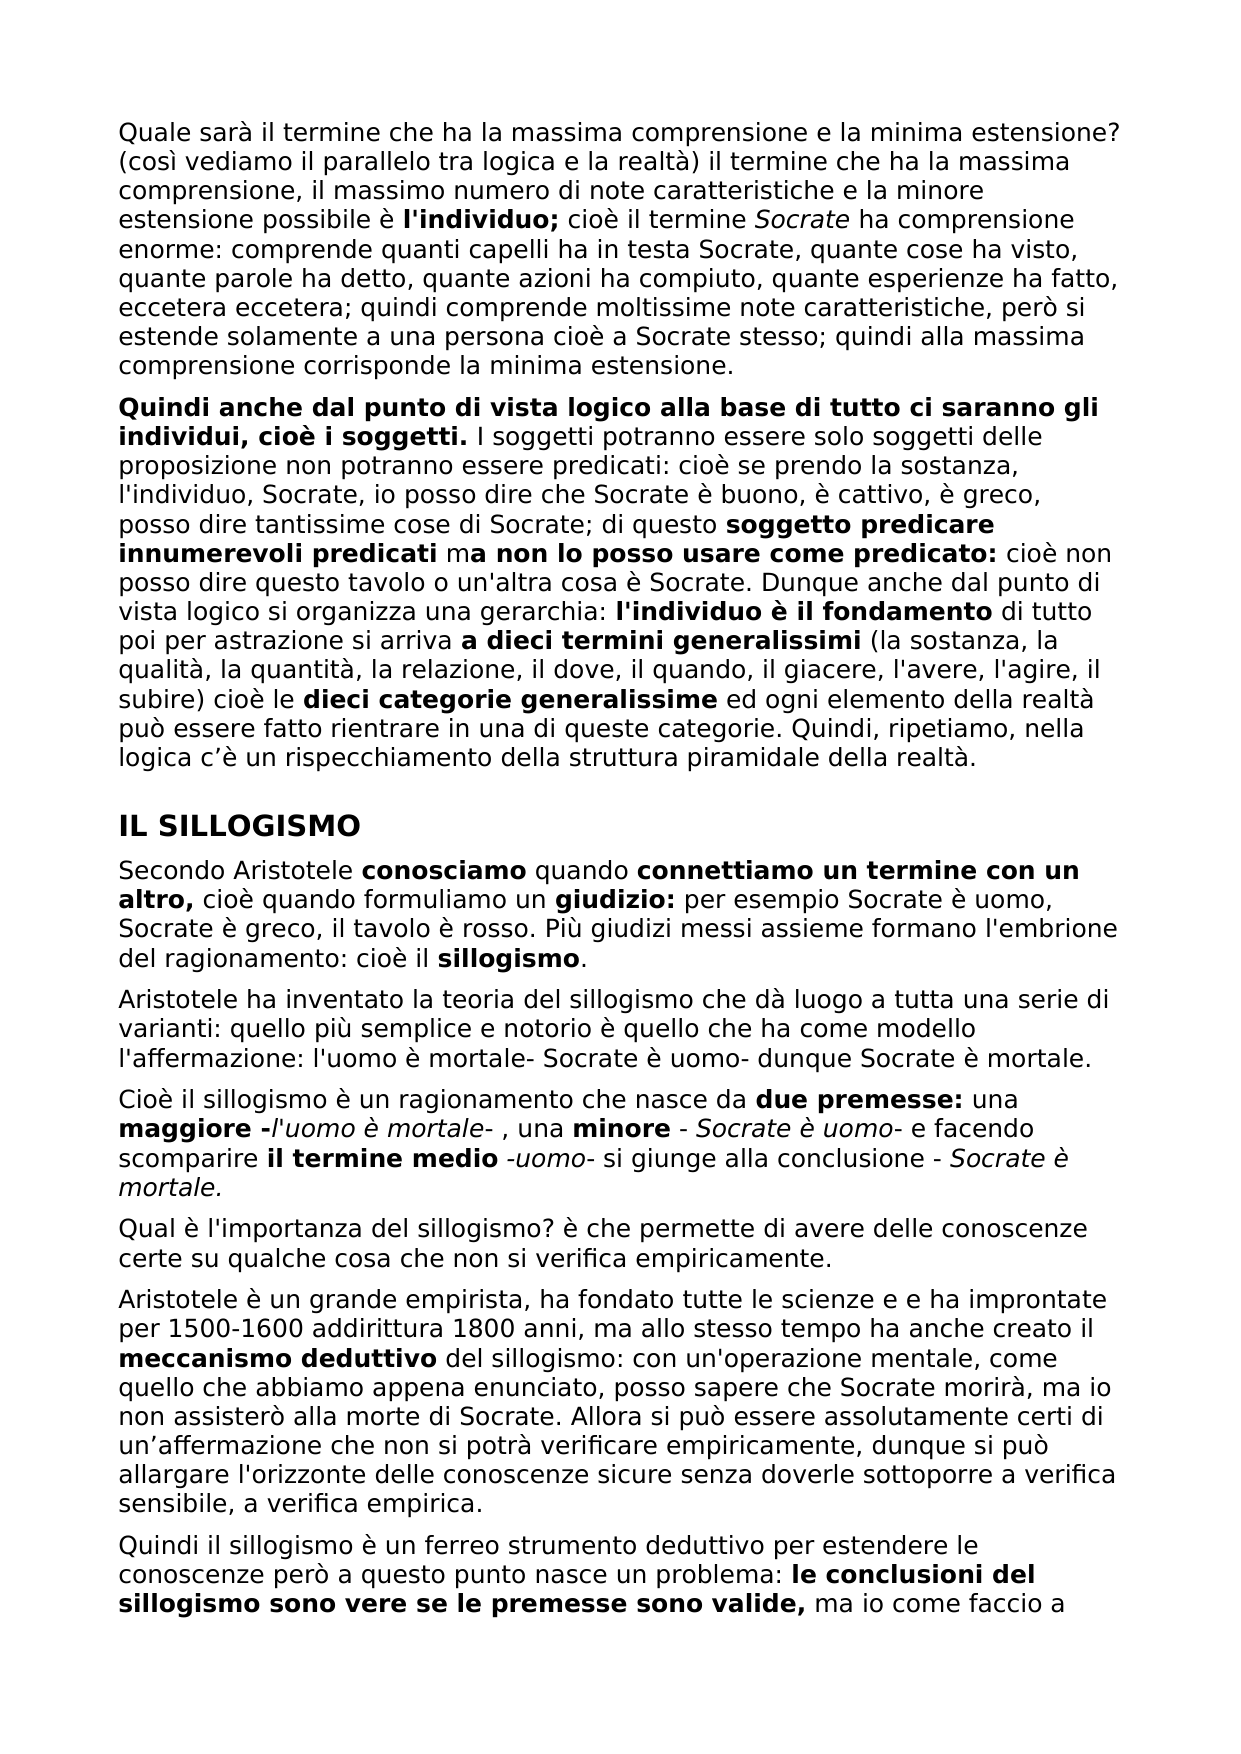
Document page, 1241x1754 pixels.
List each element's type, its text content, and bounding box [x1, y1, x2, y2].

text Qual è l'importanza del sillogismo? è che permette di avere delle conoscenze certe su qualche cosa che non si verifica empiricamente. [118, 1214, 1122, 1273]
text Quale sarà il termine che ha la massima comprensione e la minima estensione? (così vediamo il parallelo tra logica e la realtà) il termine che ha la massima comprensione, il massimo numero di note caratteristiche e la minore estensione possibile è l'individuo; cioè il termine Socrate ha comprensione enorme: comprende quanti capelli ha in testa Socrate, quante cose ha visto, quante parole ha detto, quante azioni ha compiuto, quante esperienze ha fatto, eccetera eccetera; quindi comprende moltissime note caratteristiche, però si estende solamente a una persona cioè a Socrate stesso; quindi alla massima comprensione corrisponde la minima estensione. [118, 118, 1122, 381]
text Quindi il sillogismo è un ferreo strumento deduttivo per estendere le conoscenze però a questo punto nasce un problema: le conclusioni del sillogismo sono vere se le premesse sono valide, ma io come faccio a [118, 1531, 1122, 1619]
text Aristotele è un grande empirista, ha fondato tutte le scienze e e ha improntate per 1500-1600 addirittura 1800 anni, ma allo stesso tempo ha anche creato il meccanismo deduttivo del sillogismo: con un'operazione mentale, come quello che abbiamo appena enunciato, posso sapere che Socrate morirà, ma io non assisterò alla morte di Socrate. Allora si può essere assolutamente certi di un’affermazione che non si potrà verificare empiricamente, dunque si può allargare l'orizzonte delle conoscenze sicure senza doverle sottoporre a verifica sensibile, a verifica empirica. [118, 1285, 1122, 1519]
text Cioè il sillogismo è un ragionamento che nasce da due premesse: una maggiore -l'uomo è mortale- , una minore - Socrate è uomo- e facendo scomparire il termine medio -uomo- si giunge alla conclusione - Socrate è mortale. [118, 1085, 1122, 1202]
text Secondo Aristotele conosciamo quando connettiamo un termine con un altro, cioè quando formuliamo un giudizio: per esempio Socrate è uomo, Socrate è greco, il tavolo è rosso. Più giudizi messi assieme formano l'embrione del ragionamento: cioè il sillogismo. [118, 856, 1122, 973]
text Aristotele ha inventato la teoria del sillogismo che dà luogo a tutta una serie di varianti: quello più semplice e notorio è quello che ha come modello l'affermazione: l'uomo è mortale- Socrate è uomo- dunque Socrate è mortale. [118, 985, 1122, 1073]
text Quindi anche dal punto di vista logico alla base di tutto ci saranno gli individui, cioè i soggetti. I soggetti potranno essere solo soggetti delle proposizione non potranno essere predicati: cioè se prendo la sostanza, l'individuo, Socrate, io posso dire che Socrate è buono, è cattivo, è greco, posso dire tantissime cose di Socrate; di questo soggetto predicare innumerevoli predicati ma non lo posso usare come predicato: cioè non posso dire questo tavolo o un'altra cosa è Socrate. Dunque anche dal punto di vista logico si organizza una gerarchia: l'individuo è il fondamento di tutto poi per astrazione si arriva a dieci termini generalissimi (la sostanza, la qualità, la quantità, la relazione, il dove, il quando, il giacere, l'avere, l'agire, il subire) cioè le dieci categorie generalissime ed ogni elemento della realtà può essere fatto rientrare in una di queste categorie. Quindi, ripetiamo, nella logica c’è un rispecchiamento della struttura piramidale della realtà. [118, 393, 1122, 772]
subtitle IL SILLOGISMO [118, 810, 1122, 844]
